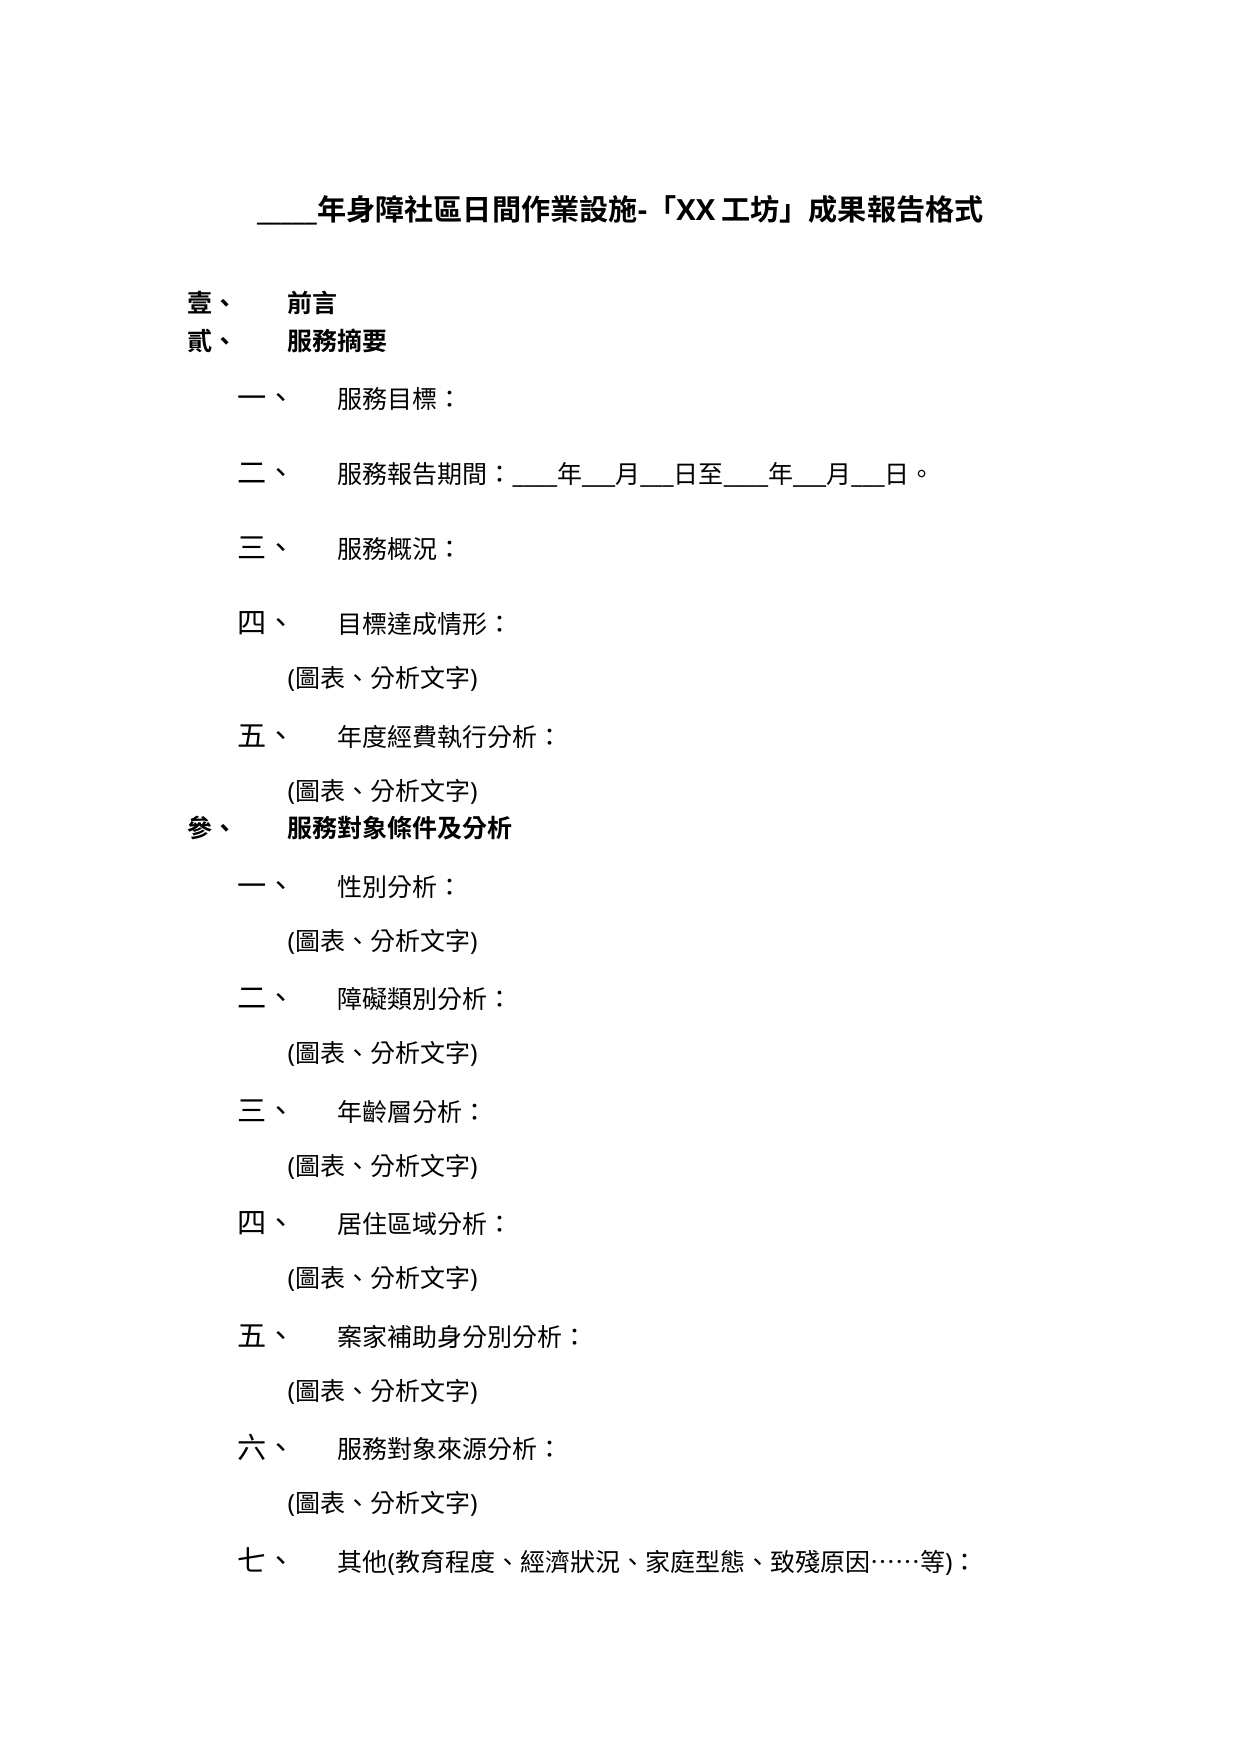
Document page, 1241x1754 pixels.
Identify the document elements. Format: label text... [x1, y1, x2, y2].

text (圖表、分析文字) [187, 1139, 1053, 1177]
list 年度經費執行分析： [237, 689, 1053, 764]
list 居住區域分析： [237, 1177, 1053, 1252]
list (圖表、分析文字) [287, 652, 1053, 689]
list 其他(教育程度、經濟狀況、家庭型態、致殘原因……等)： [237, 1514, 1053, 1589]
list 案家補助身分別分析： (圖表、分析文字) [237, 1289, 1053, 1402]
list 性別分析： [237, 839, 1053, 914]
list (圖表、分析文字) [287, 1027, 1053, 1064]
text _____年身障社區日間作業設施-「XX工坊」成果報告格式 [187, 164, 1053, 239]
list 服務對象來源分析： [237, 1402, 1053, 1477]
list 服務對象條件及分析 [187, 802, 1053, 839]
list 服務摘要 [187, 314, 1053, 352]
list 年齡層分析： [237, 1064, 1053, 1139]
list (圖表、分析文字) [287, 764, 1053, 802]
list (圖表、分析文字) [287, 1252, 1053, 1289]
list 目標達成情形： [237, 577, 1053, 652]
list 服務目標： [237, 352, 1053, 427]
list 服務概況： [237, 502, 1053, 577]
list (圖表、分析文字) [287, 914, 1053, 952]
list 服務報告期間：­­­­____年___月___日至____年___月___日。 [237, 427, 1053, 502]
list (圖表、分析文字) [287, 1477, 1053, 1514]
list 障礙類別分析： [237, 952, 1053, 1027]
list 前言 [187, 277, 1053, 314]
